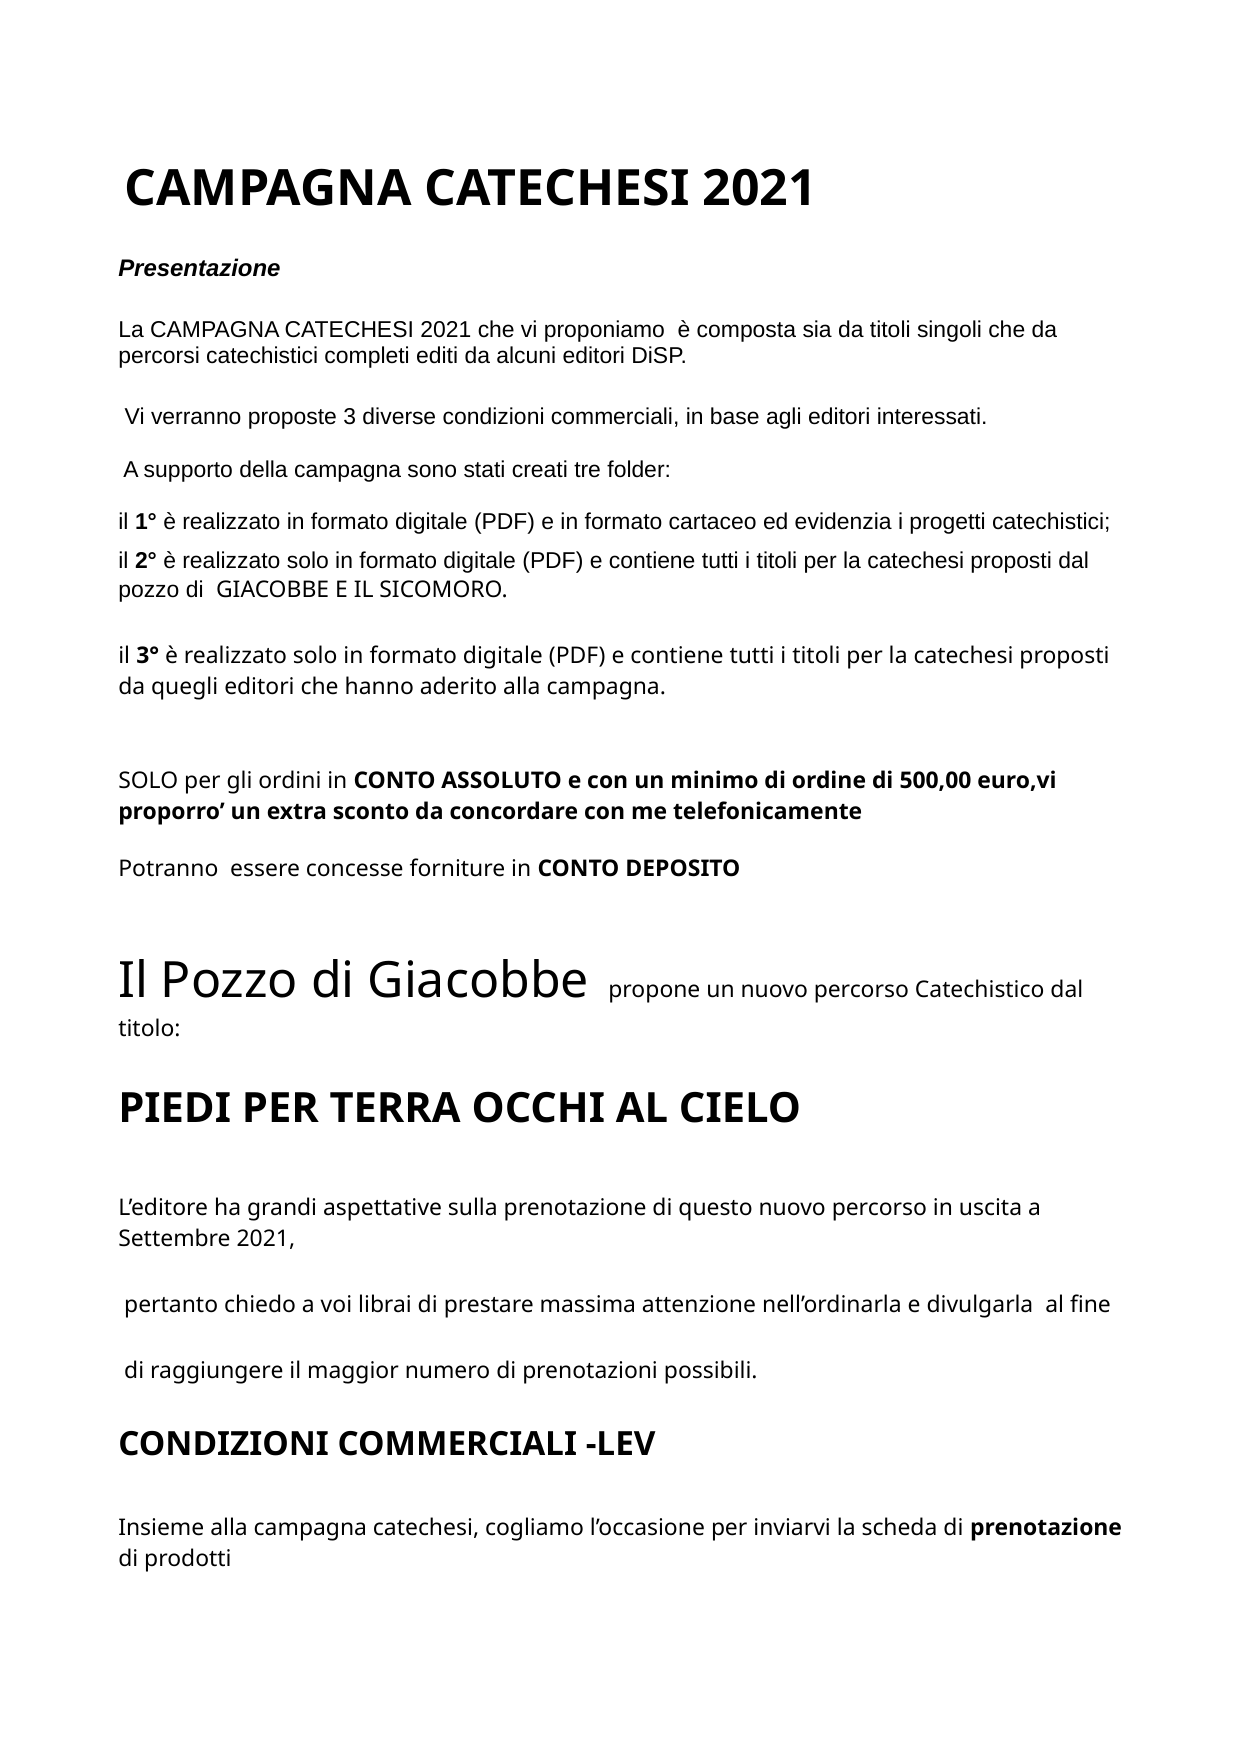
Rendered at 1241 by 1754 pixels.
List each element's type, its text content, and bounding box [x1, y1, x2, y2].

text La CAMPAGNA CATECHESI 2021 che vi proponiamo è composta sia da titoli singoli che da percorsi catechistici completi editi da alcuni editori DiSP. [118, 316, 1122, 369]
text SOLO per gli ordini in CONTO ASSOLUTO e con un minimo di ordine di 500,00 euro,vi proporro’ un extra sconto da concordare con me telefonicamente [118, 763, 1122, 826]
text Vi verranno proposte 3 diverse condizioni commerciali, in base agli editori interessati. [118, 403, 1122, 429]
text PIEDI PER TERRA OCCHI AL CIELO [118, 1077, 1122, 1134]
text CAMPAGNA CATECHESI 2021 [118, 152, 1122, 220]
text CONDIZIONI COMMERCIALI -LEV [118, 1419, 1122, 1465]
text di raggiungere il maggior numero di prenotazioni possibili. [118, 1353, 1122, 1386]
text il 2° è realizzato solo in formato digitale (PDF) e contiene tutti i titoli per la catechesi proposti dal pozzo di GIACOBBE E IL SICOMORO. [118, 547, 1122, 604]
text Presentazione [118, 254, 1122, 282]
text il 1° è realizzato in formato digitale (PDF) e in formato cartaceo ed evidenzia i progetti catechistici; [118, 508, 1122, 534]
text pertanto chiedo a voi librai di prestare massima attenzione nell’ordinarla e divulgarla al fine [118, 1288, 1122, 1319]
text il 3° è realizzato solo in formato digitale (PDF) e contiene tutti i titoli per la catechesi proposti da quegli editori che hanno aderito alla campagna. [118, 638, 1122, 701]
text L’editore ha grandi aspettative sulla prenotazione di questo nuovo percorso in uscita a Settembre 2021, [118, 1191, 1122, 1253]
text Potranno essere concesse forniture in CONTO DEPOSITO [118, 852, 1122, 884]
text Insieme alla campagna catechesi, cogliamo l’occasione per inviarvi la scheda di prenotazione di prodotti [118, 1510, 1122, 1573]
text Il Pozzo di Giacobbe propone un nuovo percorso Catechistico dal titolo: [118, 944, 1122, 1043]
text A supporto della campagna sono stati creati tre folder: [118, 456, 1122, 482]
